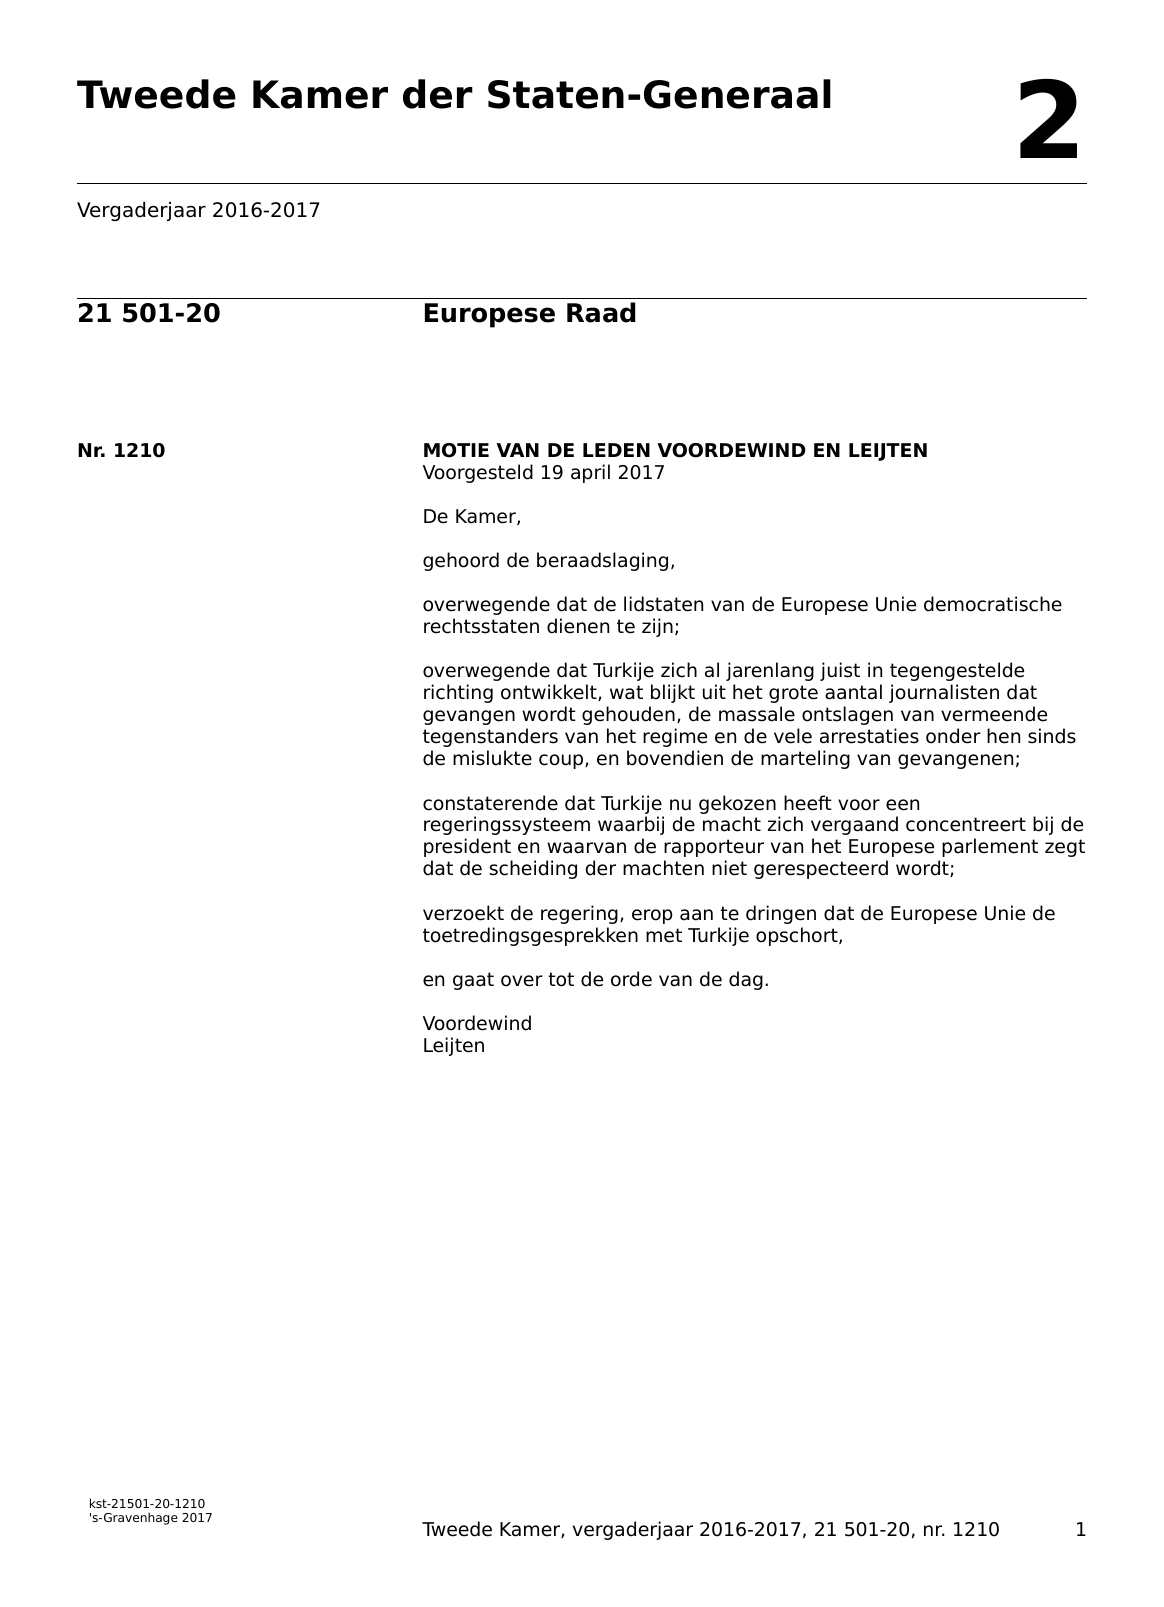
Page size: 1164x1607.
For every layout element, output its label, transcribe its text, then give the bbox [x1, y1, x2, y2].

text kst-21501-20-1210 [88, 1497, 323, 1511]
subtitle Nr. 1210 MOTIE VAN DE LEDEN VOORDEWIND EN LEIJTEN [77, 440, 1087, 462]
text gehoord de beraadslaging, [422, 550, 1087, 572]
text overwegende dat de lidstaten van de Europese Unie democratische rechtsstaten dienen te zijn; [422, 594, 1087, 638]
subtitle 21 501-20 Europese Raad [77, 299, 1087, 329]
text Voorgesteld 19 april 2017 [422, 462, 1087, 484]
text 's-Gravenhage 2017 [88, 1511, 323, 1525]
table_cell Vergaderjaar 2016-2017 [77, 184, 1087, 298]
text constaterende dat Turkije nu gekozen heeft voor een regeringssysteem waarbij de macht zich vergaand concentreert bij de president en waarvan de rapporteur van het Europese parlement zegt dat de scheiding der machten niet gerespecteerd wordt; [422, 792, 1087, 880]
text en gaat over tot de orde van de dag. [422, 969, 1087, 991]
text De Kamer, [422, 506, 1087, 528]
text Voordewind [422, 1013, 1087, 1035]
table_header Tweede Kamer der Staten-Generaal [77, 59, 886, 183]
text verzoekt de regering, erop aan te dringen dat de Europese Unie de toetredingsgesprekken met Turkije opschort, [422, 902, 1087, 946]
text Leijten [422, 1035, 1087, 1057]
text overwegende dat Turkije zich al jarenlang juist in tegengestelde richting ontwikkelt, wat blijkt uit het grote aantal journalisten dat gevangen wordt gehouden, de massale ontslagen van vermeende tegenstanders van het regime en de vele arrestaties onder hen sinds de mislukte coup, en bovendien de marteling van gevangenen; [422, 660, 1087, 770]
table_header 2 [886, 59, 1087, 183]
